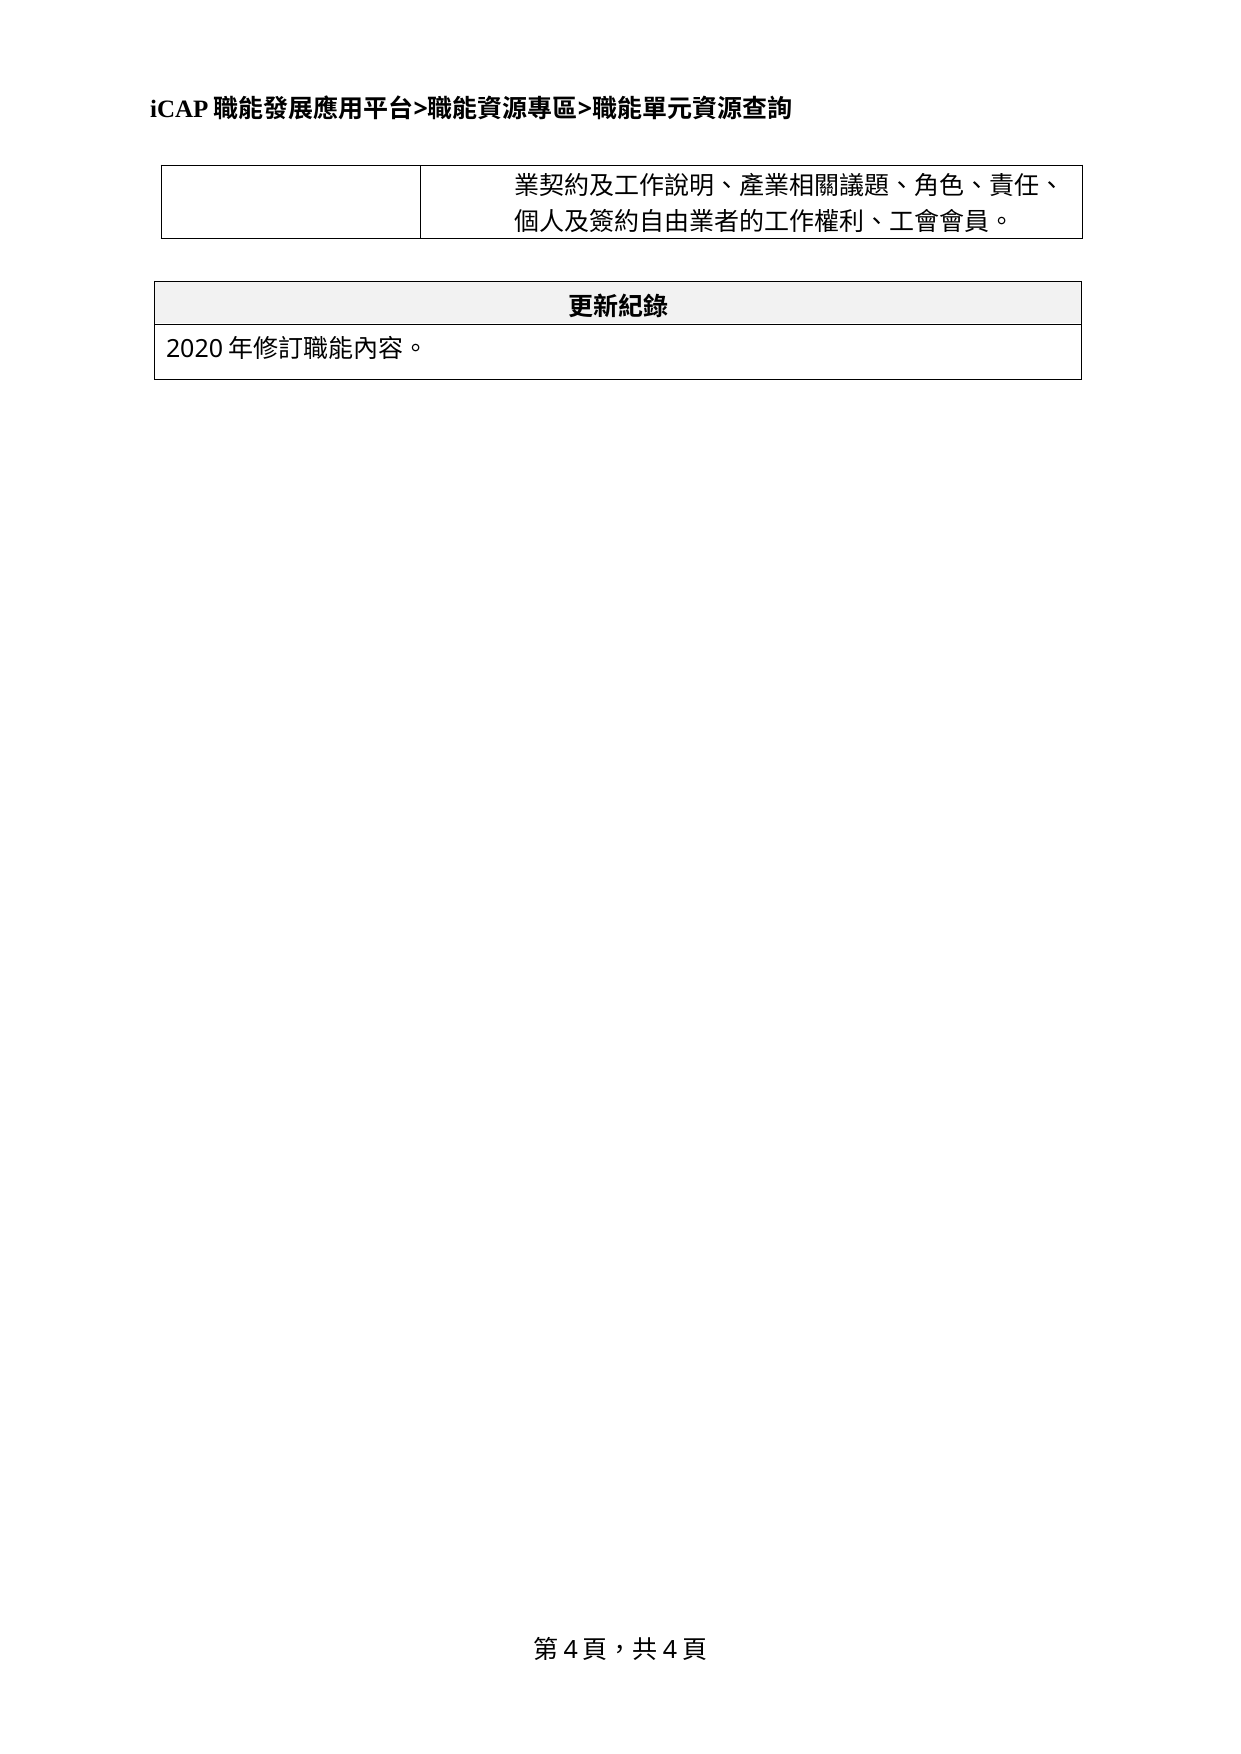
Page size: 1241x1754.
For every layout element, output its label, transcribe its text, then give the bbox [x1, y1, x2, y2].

table_cell 2020年修訂職能內容。 [155, 325, 1081, 379]
table_cell [162, 166, 420, 238]
table_cell 適當資源：包含參與適用之創意藝術產業活動（例如：社區活動、會議、集會、展覽、博覽會、慶祝活動、宴會、表演與貿易展覽）、電子及印刷媒體（包含文章、期刊、雜誌、新聞、評論）、政府出版品（包含法規、政策與程序手冊）、適用之產業相關出版品（包含公告、信件、雜誌與時事）、適用之產業出版品（包含入門指南、資料、參考書籍與技術出版品）、網路、圖書館及資料庫（包含教科書、影片、錄影檔、音樂及圖片）、日常生活及當代議題雜誌、博物館、藝廊與工作室、頂尖版權組織、個人觀察及經驗、專業競賽及獎項、適用之產業專業發展活動（例如會議、專業課程、座談會、論壇、訓練課程與工作坊）。 創意藝術產業：包含娛樂、電影、電視、廣播與數位互動媒體、博物館及圖書館服務、音樂、視覺藝術、手工藝品與設計。 結構及運作模式：包含適用之創意藝術產業在經濟、歷史與社會的重要性、創意藝術產業部門及其產品、服務、收益與相互關係、所在地、區域、國內與國際上的創意藝術企業、主要產業組織及協會、產品及服務的市場和通路、傑出的創意藝術從業人員及實務、與其他產業的關係、產業的運作規畫…等。 趨勢及新興科技：包含任何形式設備或適用之產業所使用的科技的進展、市場性質的改變（包含產品及服務的市場及產出）、文化禮節、資金政策、政府計畫、歷史、新興與未來趨勢、進出口議題、相關產業、新科技對於現行實務及產業結構可能的影響、科技建議及支援的來源、稅收議題、更新使用新科技技能的方法。 法律及規定：包含反歧視、消費者保護法、藐視司法和議會、版權、著作權、智慧財產權、許可與特權、誹謗；關懷責任、環境議題、平等就業機會、進出口、產業相關法律及獎項、保險、職業衛生安全、隱私規定。 相關人員：包含代理人、藝術主管、同事及同儕、版權及法定代理人、產業現行從業人員、雇員協會(工會)代表、產業協會代表、產業主管、指導者、結盟區域的專業人士、會議及座談會發言人。 網絡及協會：包含諮詢委員會、商會、社區組織、政府機構、產業部門委員會、遊說團體、地方議會、專業產業協會、特定專案諮詢團體、特定利益或支援團體、供應商、工會、工作團隊。 網絡策略：包含協會及社會成員、參與座談會、分配資源、個人市場、定期維持聯繫、參與會議。 員工責任及工作機會：包含工作機會及途徑、行為及道德守則、雇主團體及專業協會、就業條件、就業契約及工作說明、產業相關議題、角色、責任、個人及簽約自由業者的工作權利、工會會員。 [421, 166, 1082, 238]
table_header 更新紀錄 [155, 282, 1081, 323]
